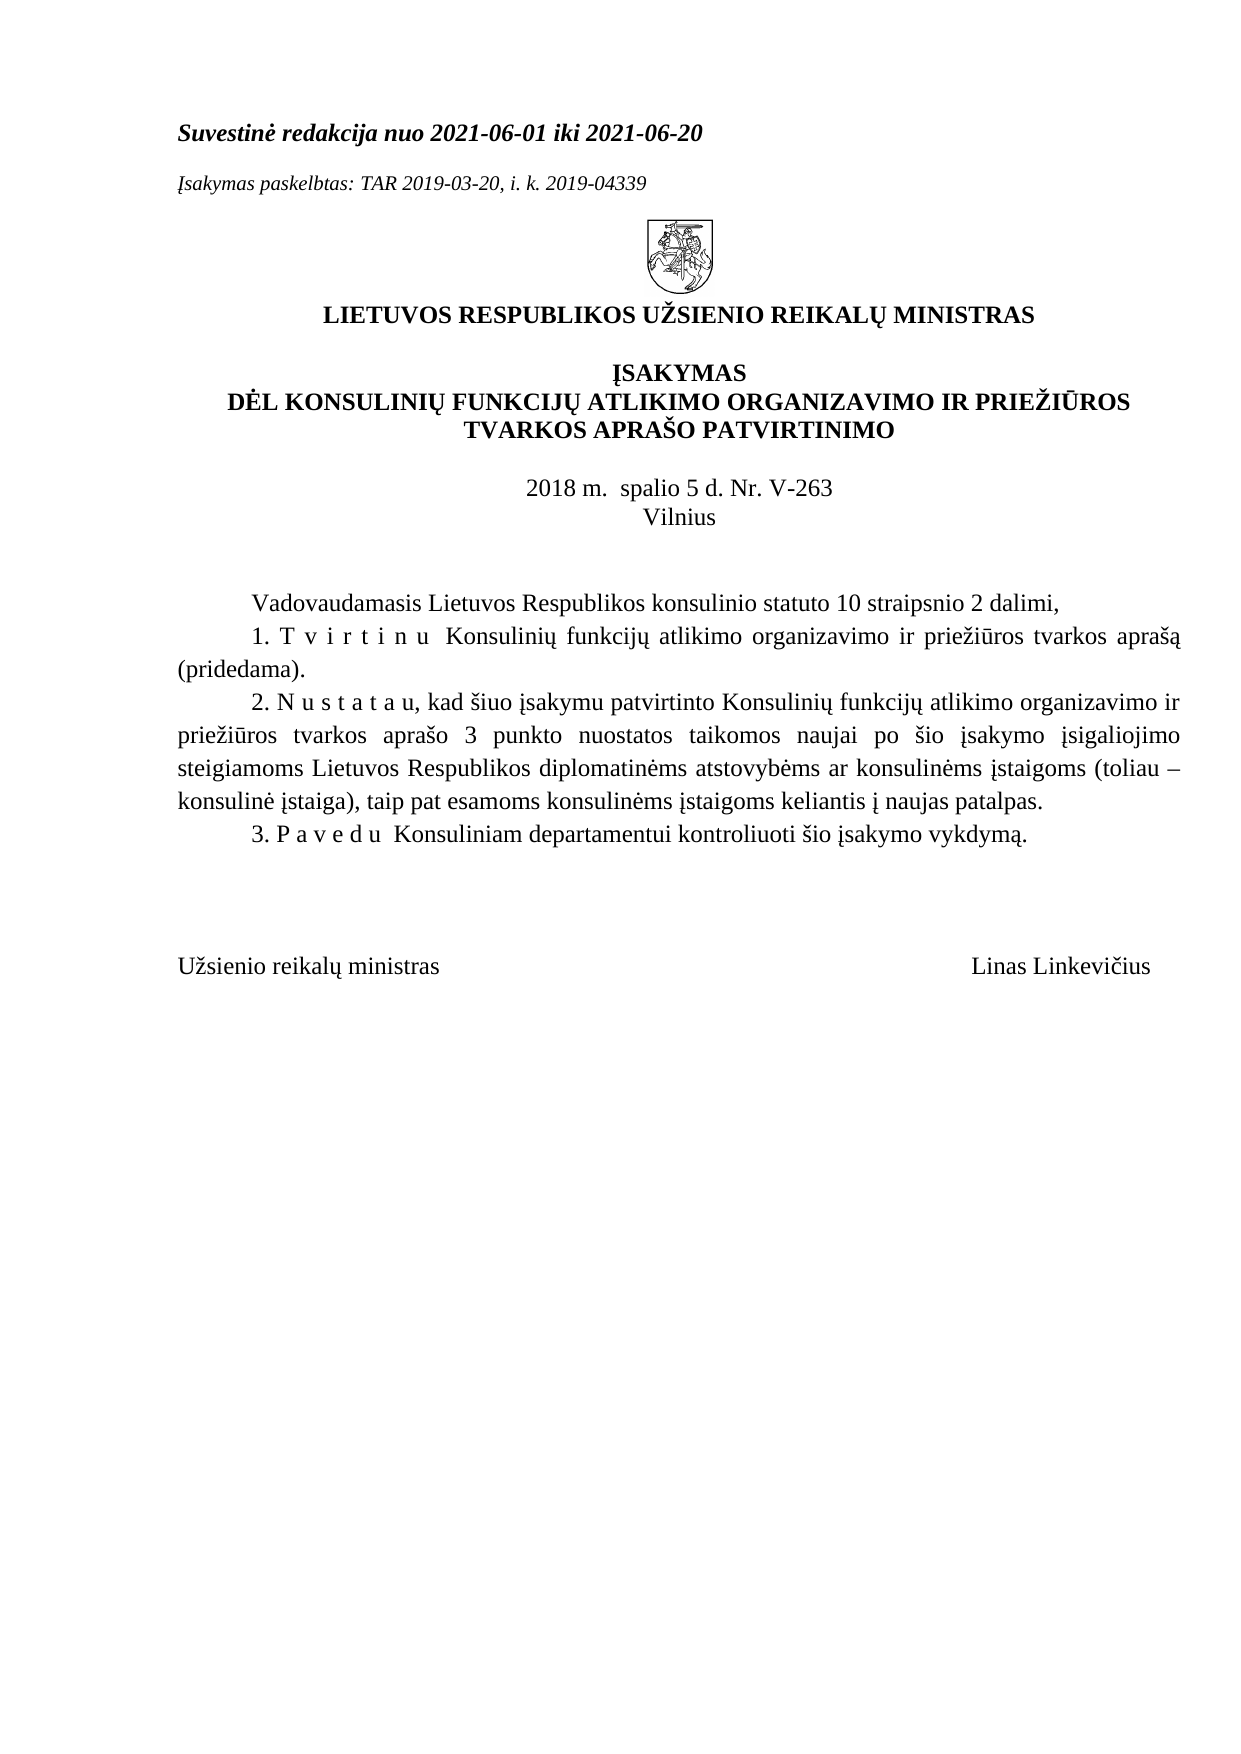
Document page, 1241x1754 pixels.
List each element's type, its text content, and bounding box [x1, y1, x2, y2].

text Suvestinė redakcija nuo 2021-06-01 iki 2021-06-20 [177, 118, 1181, 147]
text 1. T v i r t i n u Konsulinių funkcijų atlikimo organizavimo ir priežiūros tvarkos aprašą (pridedama). [177, 621, 1181, 683]
text 3. P a v e d u Konsuliniam departamentui kontroliuoti šio įsakymo vykdymą. [177, 819, 1181, 848]
text 2018 m. spalio 5 d. Nr. V-263 [177, 473, 1181, 502]
text Įsakymas paskelbtas: TAR 2019-03-20, i. k. 2019-04339 [177, 171, 1181, 195]
text Vadovaudamasis Lietuvos Respublikos konsulinio statuto 10 straipsnio 2 dalimi, [177, 588, 1181, 617]
text ĮSAKYMAS [177, 358, 1181, 387]
text 2. N u s t a t a u, kad šiuo įsakymu patvirtinto Konsulinių funkcijų atlikimo organizavimo ir priežiūros tvarkos aprašo 3 punkto nuostatos taikomos naujai po šio įsakymo įsigaliojimo steigiamoms Lietuvos Respublikos diplomatinėms atstovybėms ar konsulinėms įstaigoms (toliau – konsulinė įstaiga), taip pat esamoms konsulinėms įstaigoms keliantis į naujas patalpas. [177, 687, 1181, 815]
text DĖL KONSULINIŲ FUNKCIJŲ ATLIKIMO ORGANIZAVIMO IR PRIEŽIŪROS TVARKOS APRAŠO PATVIRTINIMO [177, 387, 1181, 444]
text Vilnius [177, 502, 1181, 530]
text Užsienio reikalų ministras Linas Linkevičius [177, 951, 1181, 980]
text LIETUVOS RESPUBLIKOS UŽSIENIO REIKALŲ MINISTRAS [177, 300, 1181, 329]
